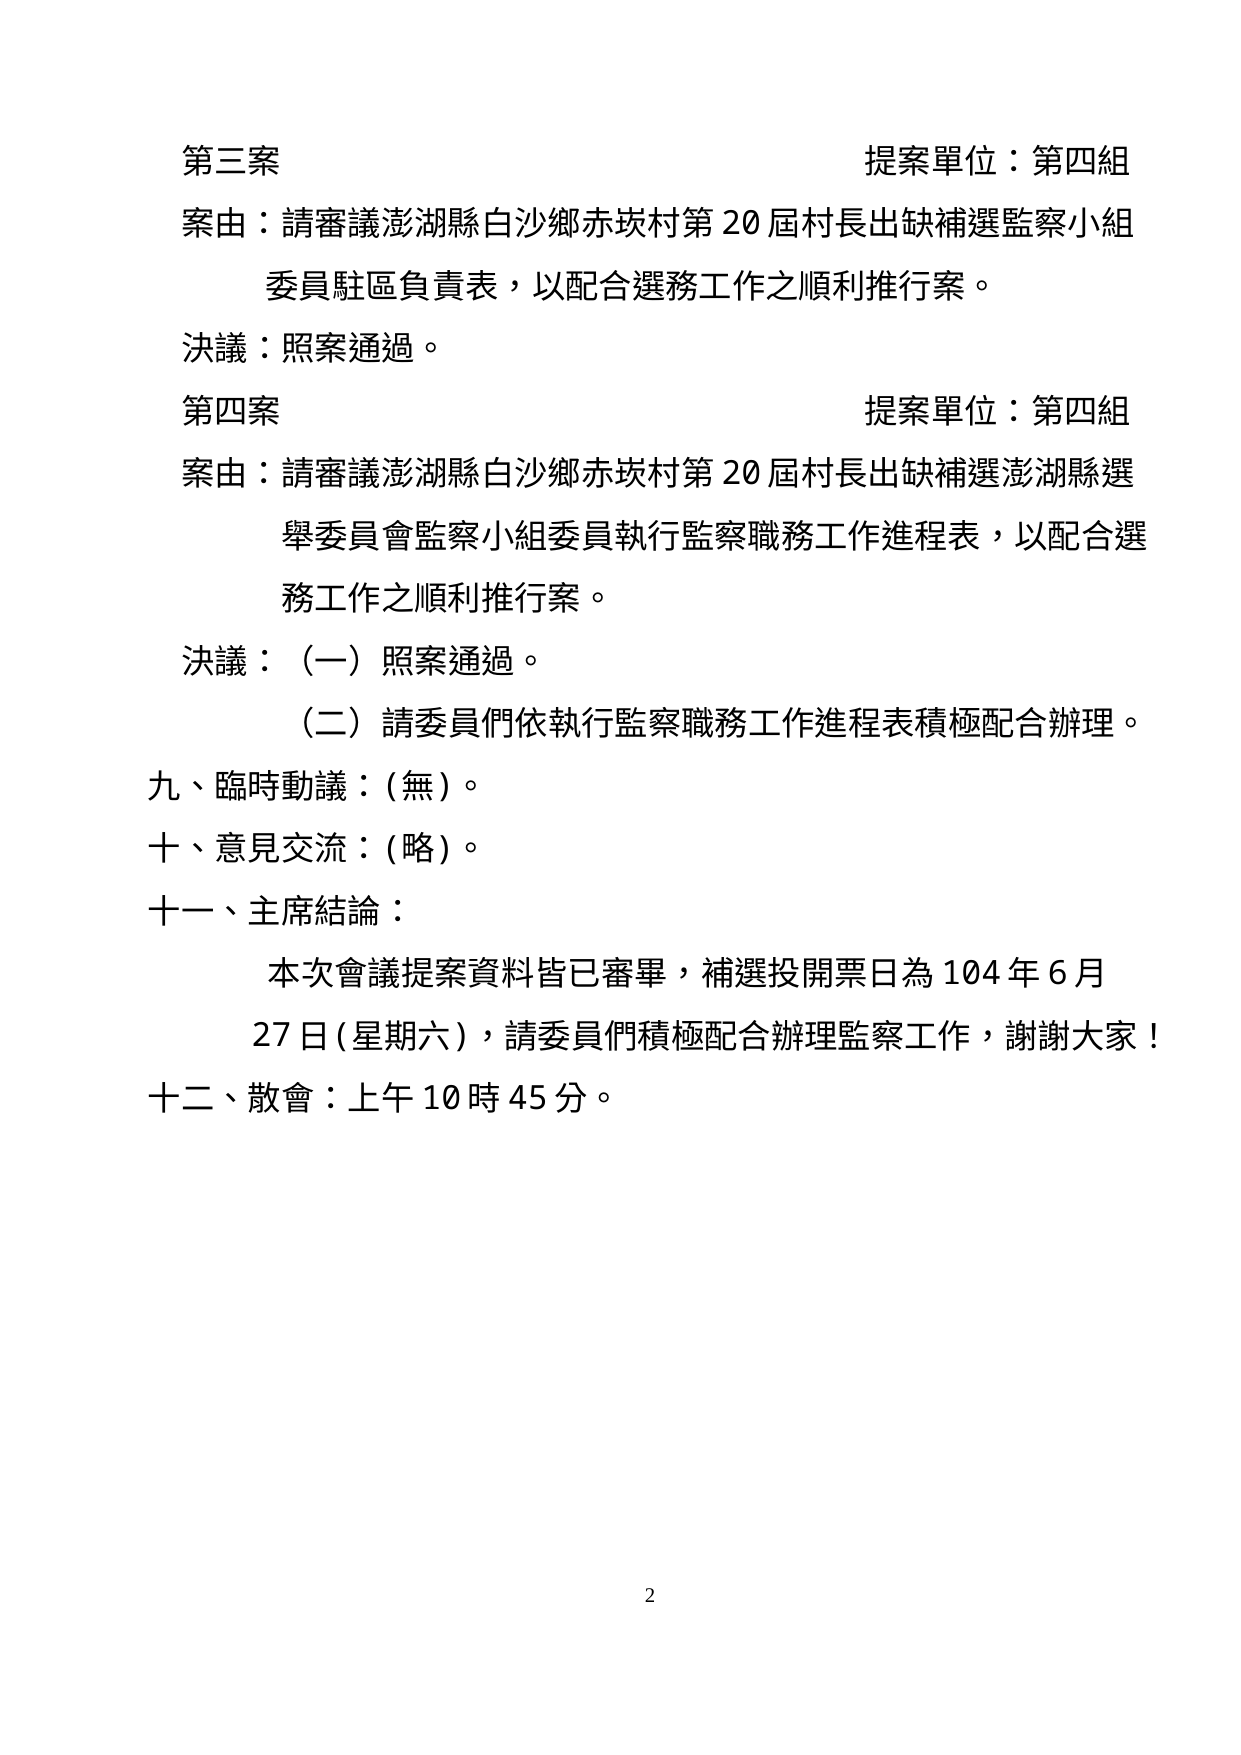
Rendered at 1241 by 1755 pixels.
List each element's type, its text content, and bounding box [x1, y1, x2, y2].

text 案由：請審議澎湖縣白沙鄉赤崁村第20屆村長出缺補選監察小組委員駐區負責表，以配合選務工作之順利推行案。 [181, 179, 1152, 304]
text 十、意見交流：(略)。 [148, 804, 1152, 867]
text （二）請委員們依執行監察職務工作進程表積極配合辦理。 [181, 679, 1152, 742]
text 十二、散會：上午10時45分。 [148, 1054, 1152, 1117]
text 決議：照案通過。 [181, 304, 1152, 367]
text 第四案 提案單位：第四組 [148, 367, 1152, 429]
text 決議：（一）照案通過。 [181, 617, 1152, 679]
text 第三案 提案單位：第四組 [148, 117, 1152, 179]
text 案由：請審議澎湖縣白沙鄉赤崁村第20屆村長出缺補選澎湖縣選舉委員會監察小組委員執行監察職務工作進程表，以配合選務工作之順利推行案。 [181, 429, 1152, 617]
text 九、臨時動議：(無)。 [148, 742, 1152, 804]
text 十一、主席結論： [148, 867, 1152, 929]
text 本次會議提案資料皆已審畢，補選投開票日為104年6月27日(星期六)，請委員們積極配合辦理監察工作，謝謝大家！ [148, 929, 1152, 1054]
